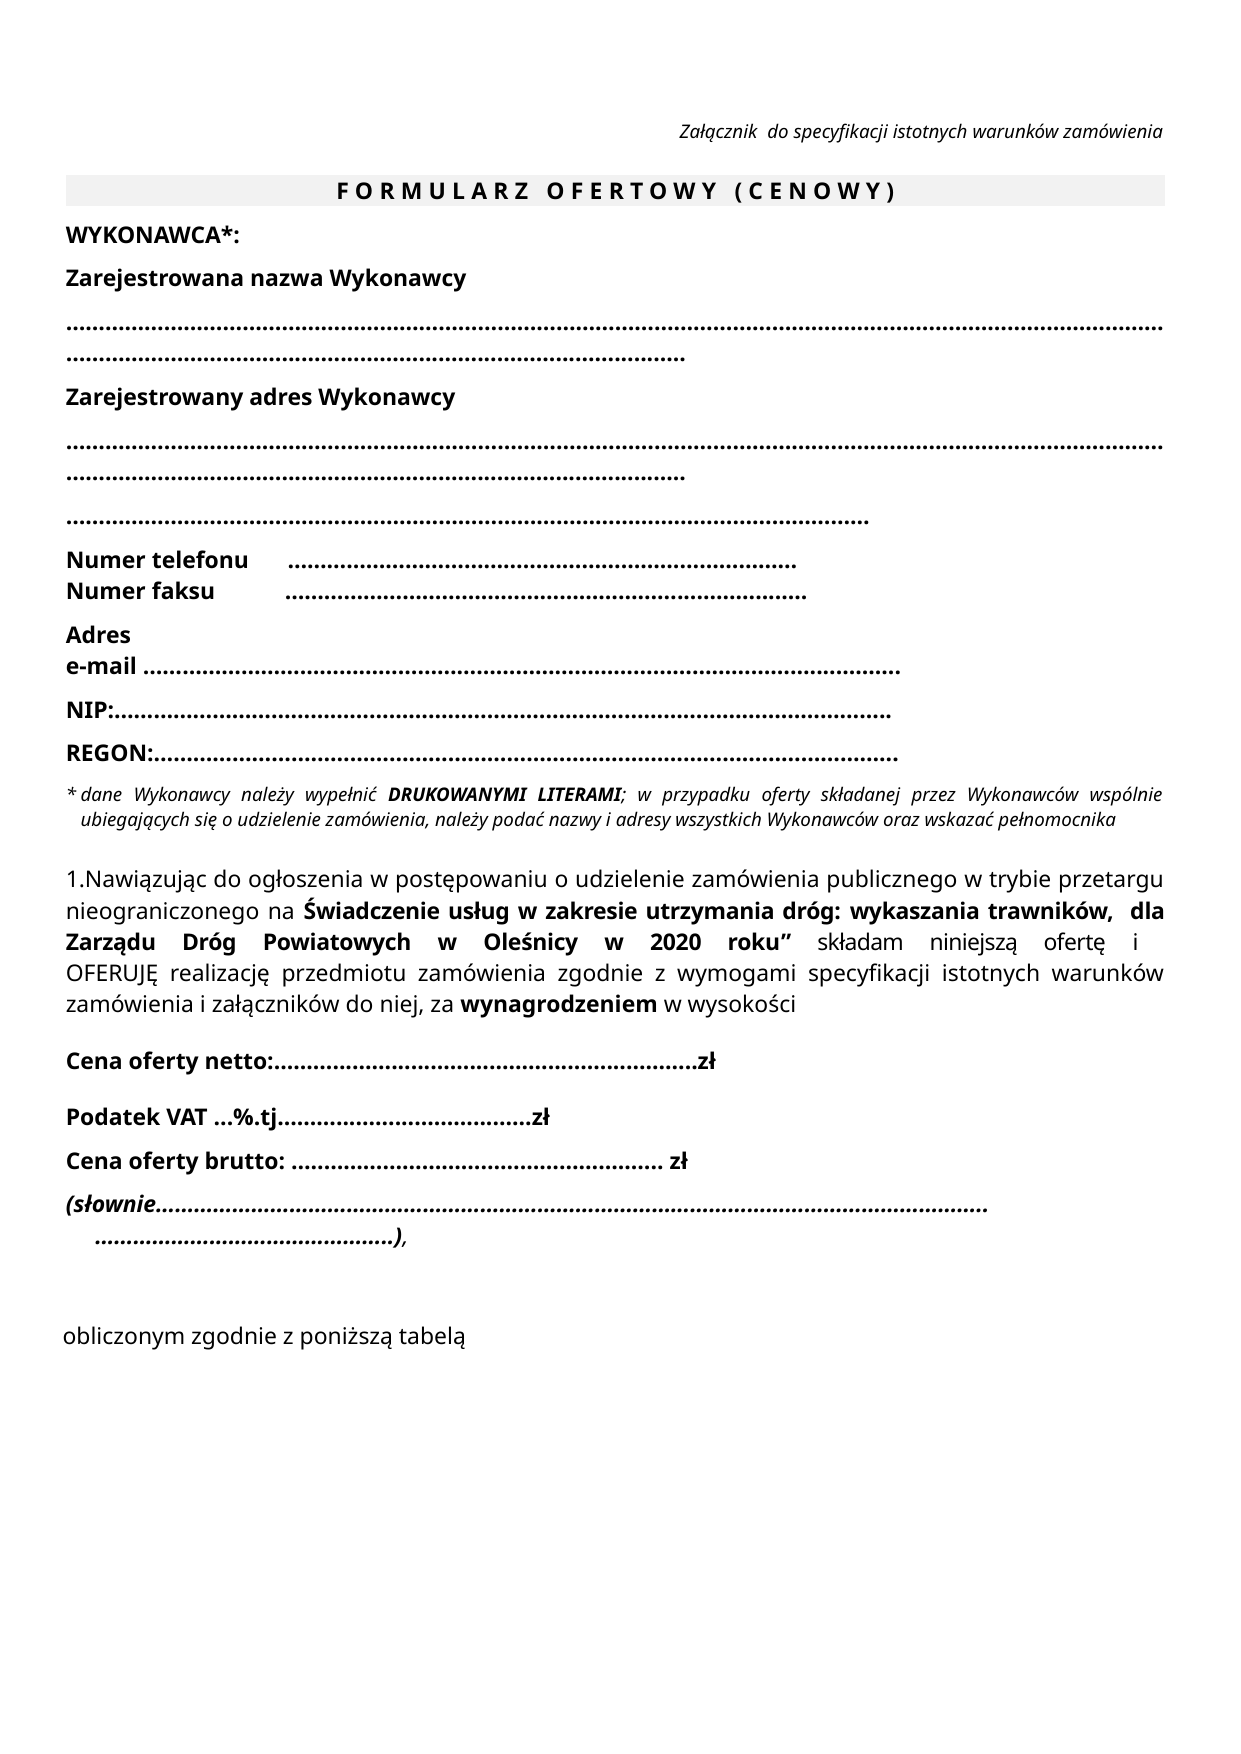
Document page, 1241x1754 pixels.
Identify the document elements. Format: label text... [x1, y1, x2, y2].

text * dane Wykonawcy należy wypełnić DRUKOWANYMI LITERAMI; w przypadku oferty składanej przez Wykonawców wspólnie ubiegających się o udzielenie zamówienia, należy podać nazwy i adresy wszystkich Wykonawców oraz wskazać pełnomocnika [66, 781, 1165, 832]
text ………………………………………………………………………………………………………………………………………………………………………………….............................................................. [66, 425, 1165, 487]
text …………………………………………………………………………………………………………… [66, 500, 1165, 531]
text REGON:…………………………………………………………………………………………………... [66, 737, 1165, 769]
text Podatek VAT ...%.tj.......................................zł [66, 1101, 1165, 1132]
list 1.Nawiązując do ogłoszenia w postępowaniu o udzielenie zamówienia publicznego w trybie przetargu nieograniczonego na Świadczenie usług w zakresie utrzymania dróg: wykaszania trawników, dla Zarządu Dróg Powiatowych w Oleśnicy w 2020 roku” składam niniejszą ofertę i OFERUJĘ realizację przedmiotu zamówienia zgodnie z wymogami specyfikacji istotnych warunków zamówienia i załączników do niej, za wynagrodzeniem w wysokości [66, 863, 1165, 1020]
text Zarejestrowany adres Wykonawcy [66, 381, 1165, 412]
text Cena oferty netto:.................................................................zł [66, 1045, 1165, 1076]
text obliczonym zgodnie z poniższą tabelą [62, 1320, 1165, 1351]
text ………………………………………………………………………………………………………………………………………………………………………………….............................................................. [66, 306, 1165, 369]
text WYKONAWCA*: [66, 219, 1165, 250]
text FORMULARZ OFERTOWY (cenowy) [66, 175, 1165, 206]
text Numer telefonu …………………………………………………………………… Numer faksu …………………………………………………….................... [66, 544, 1165, 606]
text Adres e-mail ………………………………………………………………………………………….............. [66, 619, 1165, 681]
text Zarejestrowana nazwa Wykonawcy [66, 262, 1165, 294]
text (słownie…………………………………………………………………………………………………………………..………………………………………..), [66, 1188, 1165, 1251]
text Cena oferty brutto: …..………………………………………..….. zł [66, 1145, 1165, 1176]
text Załącznik do specyfikacji istotnych warunków zamówienia [66, 118, 1165, 144]
text NIP:……………………………………………………………………………………………………..... [66, 694, 1165, 725]
